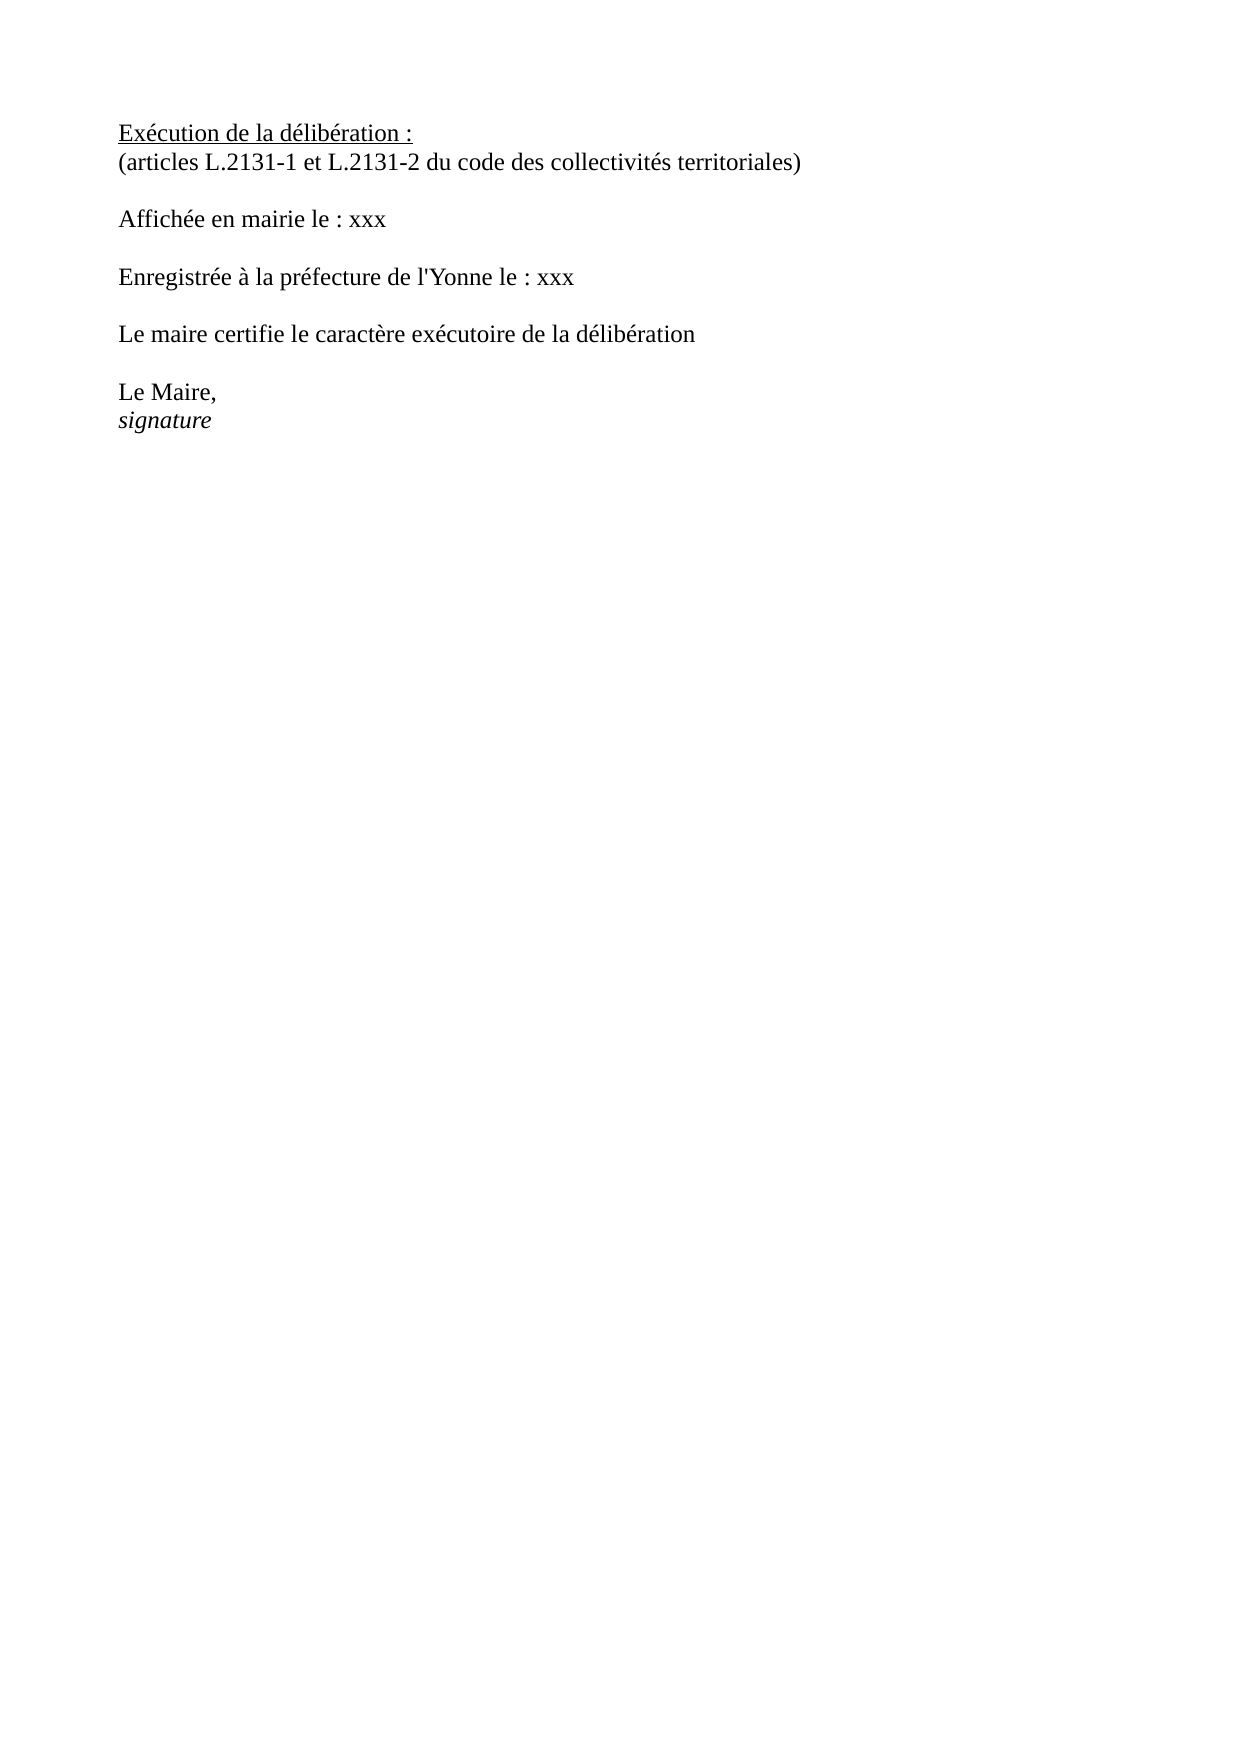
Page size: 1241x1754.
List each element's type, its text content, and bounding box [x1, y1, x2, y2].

text (articles L.2131-1 et L.2131-2 du code des collectivités territoriales) [118, 147, 1122, 176]
text Le maire certifie le caractère exécutoire de la délibération [118, 319, 1122, 348]
text Le Maire, [118, 377, 1122, 406]
text signature [118, 406, 1122, 434]
text Exécution de la délibération : [118, 118, 1122, 147]
text Affichée en mairie le : xxx [118, 204, 1122, 233]
text Enregistrée à la préfecture de l'Yonne le : xxx [118, 262, 1122, 291]
